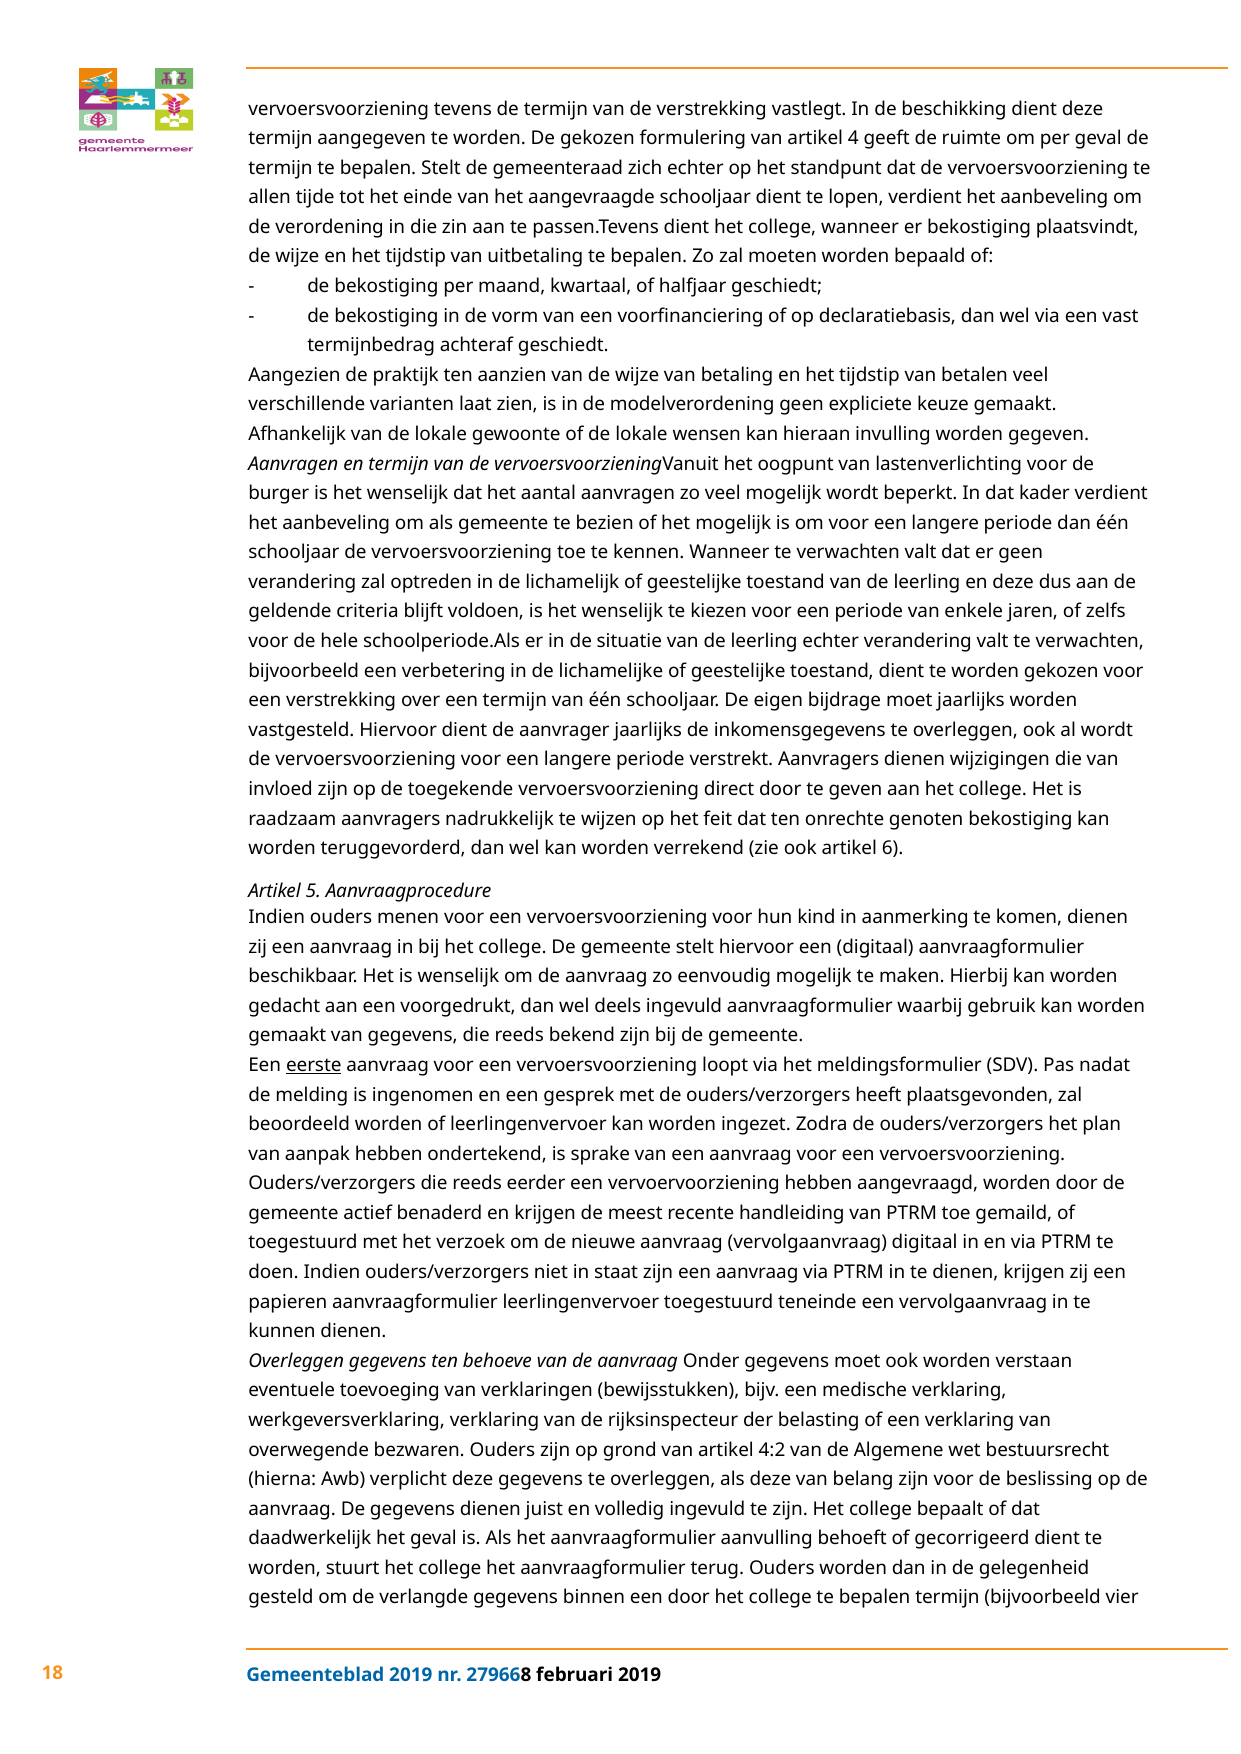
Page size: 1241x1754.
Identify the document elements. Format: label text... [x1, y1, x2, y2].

text Een eerste aanvraag voor een vervoersvoorziening loopt via het meldingsformulier (SDV). Pas nadat de melding is ingenomen en een gesprek met de ouders/verzorgers heeft plaatsgevonden, zal beoordeeld worden of leerlingenvervoer kan worden ingezet. Zodra de ouders/verzorgers het plan van aanpak hebben ondertekend, is sprake van een aanvraag voor een vervoersvoorziening. Ouders/verzorgers die reeds eerder een vervoervoorziening hebben aangevraagd, worden door de gemeente actief benaderd en krijgen de meest recente handleiding van PTRM toe gemaild, of toegestuurd met het verzoek om de nieuwe aanvraag (vervolgaanvraag) digitaal in en via PTRM te doen. Indien ouders/verzorgers niet in staat zijn een aanvraag via PTRM in te dienen, krijgen zij een papieren aanvraagformulier leerlingenvervoer toegestuurd teneinde een vervolgaanvraag in te kunnen dienen. [248, 1051, 1152, 1343]
text Aangezien de praktijk ten aanzien van de wijze van betaling en het tijdstip van betalen veel verschillende varianten laat zien, is in de modelverordening geen expliciete keuze gemaakt. Afhankelijk van de lokale gewoonte of de lokale wensen kan hieraan invulling worden gegeven. Aanvragen en termijn van de vervoersvoorzieningVanuit het oogpunt van lastenverlichting voor de burger is het wenselijk dat het aantal aanvragen zo veel mogelijk wordt beperkt. In dat kader verdient het aanbeveling om als gemeente te bezien of het mogelijk is om voor een langere periode dan één schooljaar de vervoersvoorziening toe te kennen. Wanneer te verwachten valt dat er geen verandering zal optreden in de lichamelijk of geestelijke toestand van de leerling en deze dus aan de geldende criteria blijft voldoen, is het wenselijk te kiezen voor een periode van enkele jaren, of zelfs voor de hele schoolperiode.Als er in de situatie van de leerling echter verandering valt te verwachten, bijvoorbeeld een verbetering in de lichamelijke of geestelijke toestand, dient te worden gekozen voor een verstrekking over een termijn van één schooljaar. De eigen bijdrage moet jaarlijks worden vastgesteld. Hiervoor dient de aanvrager jaarlijks de inkomensgegevens te overleggen, ook al wordt de vervoersvoorziening voor een langere periode verstrekt. Aanvragers dienen wijzigingen die van invloed zijn op de toegekende vervoersvoorziening direct door te geven aan het college. Het is raadzaam aanvragers nadrukkelijk te wijzen op het feit dat ten onrechte genoten bekostiging kan worden teruggevorderd, dan wel kan worden verrekend (zie ook artikel 6). [248, 361, 1152, 860]
text vervoersvoorziening tevens de termijn van de verstrekking vastlegt. In de beschikking dient deze termijn aangegeven te worden. De gekozen formulering van artikel 4 geeft de ruimte om per geval de termijn te bepalen. Stelt de gemeenteraad zich echter op het standpunt dat de vervoersvoorziening te allen tijde tot het einde van het aangevraagde schooljaar dient te lopen, verdient het aanbeveling om de verordening in die zin aan te passen.Tevens dient het college, wanneer er bekostiging plaatsvindt, de wijze en het tijdstip van uitbetaling te bepalen. Zo zal moeten worden bepaald of: [248, 95, 1152, 268]
picture [41, 47, 231, 172]
list de bekostiging per maand, kwartaal, of halfjaar geschiedt; [248, 272, 1152, 298]
list de bekostiging in de vorm van een voorfinanciering of op declaratiebasis, dan wel via een vast termijnbedrag achteraf geschiedt. [248, 302, 1152, 357]
text Artikel 5. Aanvraagprocedure [248, 877, 1152, 903]
text Overleggen gegevens ten behoeve van de aanvraag Onder gegevens moet ook worden verstaan eventuele toevoeging van verklaringen (bewijsstukken), bijv. een medische verklaring, werkgeversverklaring, verklaring van de rijksinspecteur der belasting of een verklaring van overwegende bezwaren. Ouders zijn op grond van artikel 4:2 van de Algemene wet bestuursrecht (hierna: Awb) verplicht deze gegevens te overleggen, als deze van belang zijn voor de beslissing op de aanvraag. De gegevens dienen juist en volledig ingevuld te zijn. Het college bepaalt of dat daadwerkelijk het geval is. Als het aanvraagformulier aanvulling behoeft of gecorrigeerd dient te worden, stuurt het college het aanvraagformulier terug. Ouders worden dan in de gelegenheid gesteld om de verlangde gegevens binnen een door het college te bepalen termijn (bijvoorbeeld vier [248, 1347, 1152, 1609]
text Indien ouders menen voor een vervoersvoorziening voor hun kind in aanmerking te komen, dienen zij een aanvraag in bij het college. De gemeente stelt hiervoor een (digitaal) aanvraagformulier beschikbaar. Het is wenselijk om de aanvraag zo eenvoudig mogelijk te maken. Hierbij kan worden gedacht aan een voorgedrukt, dan wel deels ingevuld aanvraagformulier waarbij gebruik kan worden gemaakt van gegevens, die reeds bekend zijn bij de gemeente. [248, 903, 1152, 1047]
